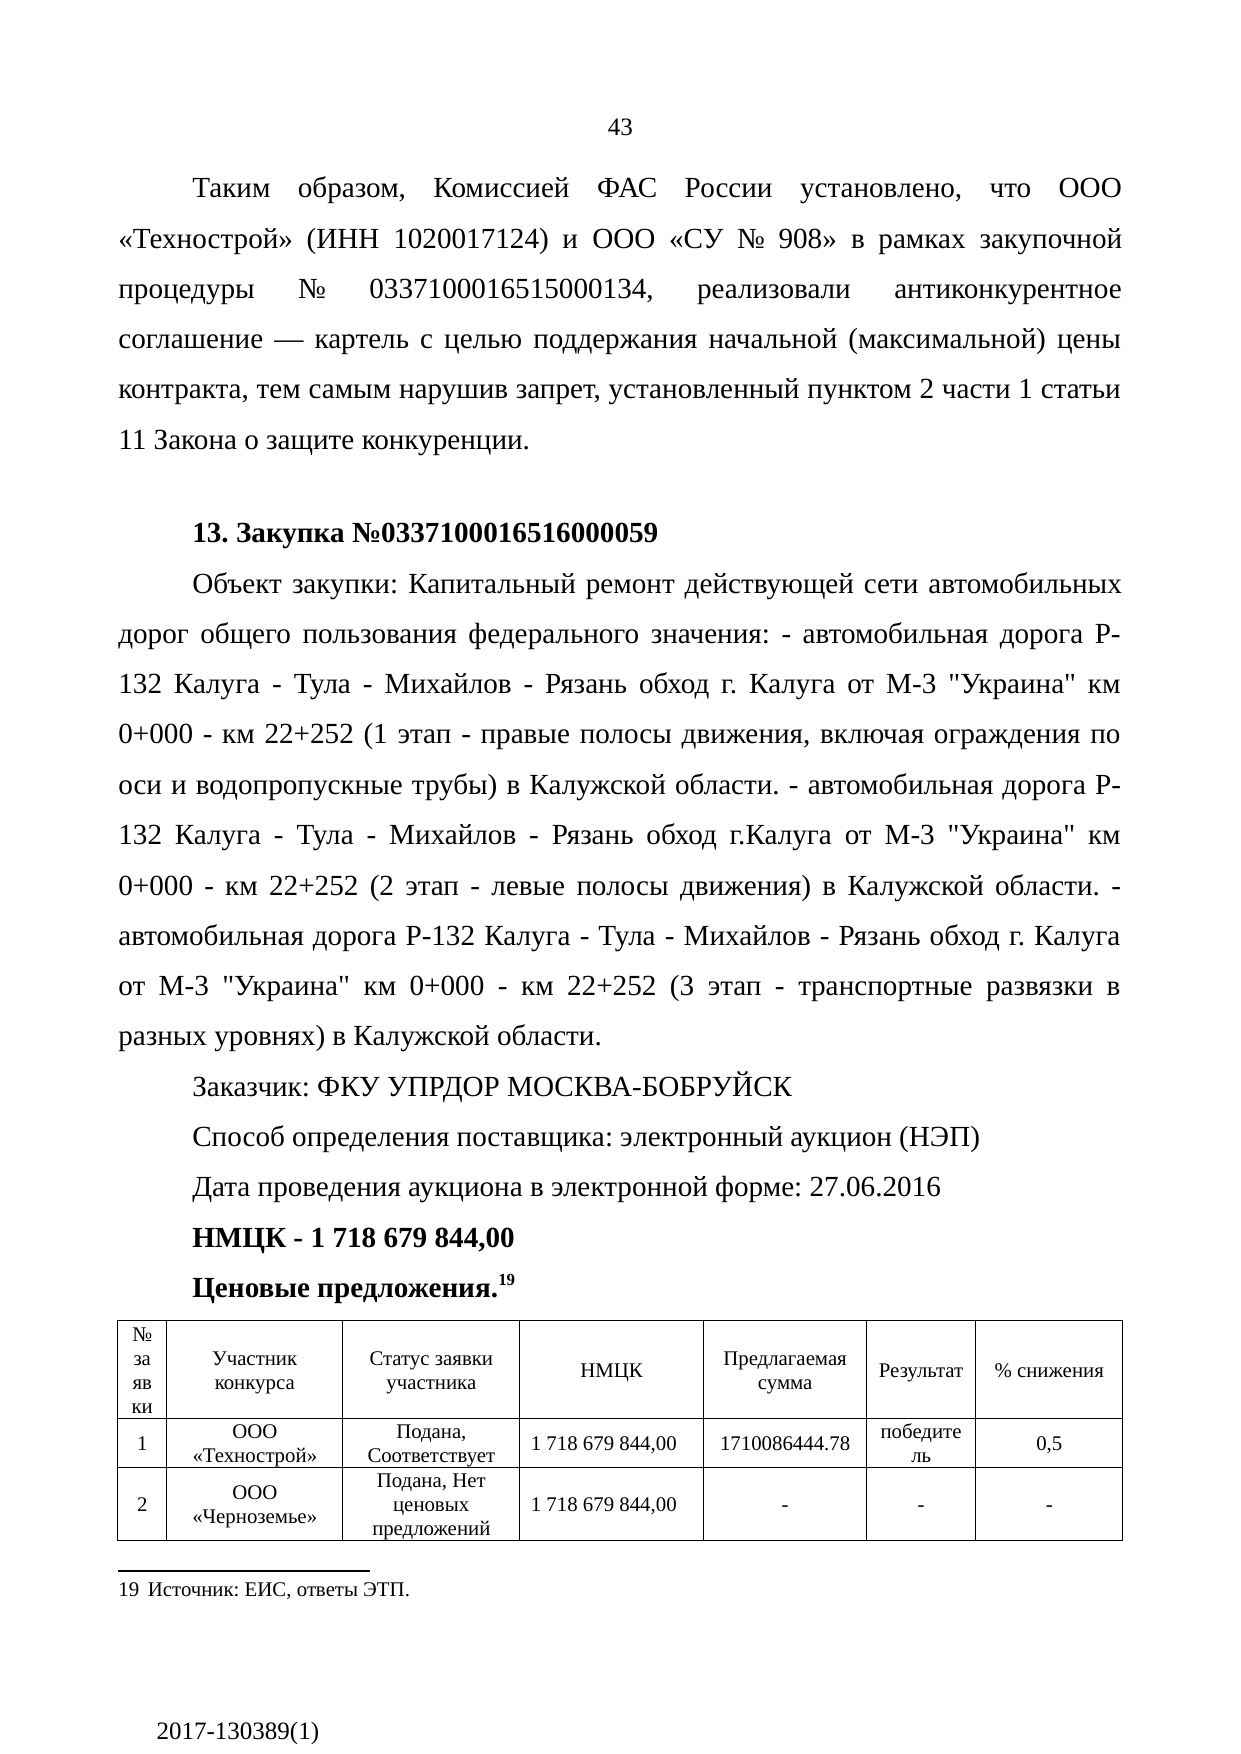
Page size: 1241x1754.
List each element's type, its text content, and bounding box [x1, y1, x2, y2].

text Таким образом, Комиссией ФАС России установлено, что ООО «Технострой» (ИНН 1020017124) и ООО «СУ № 908» в рамках закупочной процедуры № 0337100016515000134, реализовали антиконкурентное соглашение — картель с целью поддержания начальной (максимальной) цены контракта, тем самым нарушив запрет, установленный пунктом 2 части 1 статьи 11 Закона о защите конкуренции. [118, 170, 1122, 456]
table_cell ООО «Черноземье» [167, 1468, 342, 1540]
table_cell победитель [867, 1419, 975, 1467]
table_header Предлагаемая сумма [704, 1321, 866, 1418]
table_header Участник конкурса [167, 1321, 342, 1418]
text 13. Закупка №0337100016516000059 [118, 515, 1122, 549]
table_header № заявки [118, 1321, 166, 1418]
table_cell ООО «Технострой» [167, 1419, 342, 1467]
table_cell 2 [118, 1468, 166, 1540]
text Ценовые предложения. [118, 1270, 1122, 1304]
table_cell 0,5 [976, 1419, 1122, 1467]
table_cell - [704, 1468, 866, 1540]
text Объект закупки: Капитальный ремонт действующей сети автомобильных дорог общего пользования федерального значения: - автомобильная дорога Р-132 Калуга - Тула - Михайлов - Рязань обход г. Калуга от М-3 "Украина" км 0+000 - км 22+252 (1 этап - правые полосы движения, включая ограждения по оси и водопропускные трубы) в Калужской области. - автомобильная дорога Р-132 Калуга - Тула - Михайлов - Рязань обход г.Калуга от М-3 "Украина" км 0+000 - км 22+252 (2 этап - левые полосы движения) в Калужской области. - автомобильная дорога Р-132 Калуга - Тула - Михайлов - Рязань обход г. Калуга от М-3 "Украина" км 0+000 - км 22+252 (3 этап - транспортные развязки в разных уровнях) в Калужской области. [118, 566, 1122, 1052]
table_cell - [976, 1468, 1122, 1540]
table_cell Подана, Соответствует [343, 1419, 519, 1467]
table_cell 1 718 679 844,00 [520, 1419, 703, 1467]
table_cell - [867, 1468, 975, 1540]
table_cell 1 718 679 844,00 [520, 1468, 703, 1540]
text Заказчик: ФКУ УПРДОР МОСКВА-БОБРУЙСК [118, 1069, 1122, 1102]
table_cell Подана, Нет ценовых предложений [343, 1468, 519, 1540]
table_cell 1710086444.78 [704, 1419, 866, 1467]
table_cell 1 [118, 1419, 166, 1467]
text Источник: ЕИС, ответы ЭТП. [118, 1577, 1122, 1601]
table_header % снижения [976, 1321, 1122, 1418]
text Дата проведения аукциона в электронной форме: 27.06.2016 [118, 1169, 1122, 1203]
table_header НМЦК [520, 1321, 703, 1418]
text Способ определения поставщика: электронный аукцион (НЭП) [118, 1119, 1122, 1153]
table_header Статус заявки участника [343, 1321, 519, 1418]
table_header Результат [867, 1321, 975, 1418]
text НМЦК - 1 718 679 844,00 [118, 1220, 1122, 1253]
